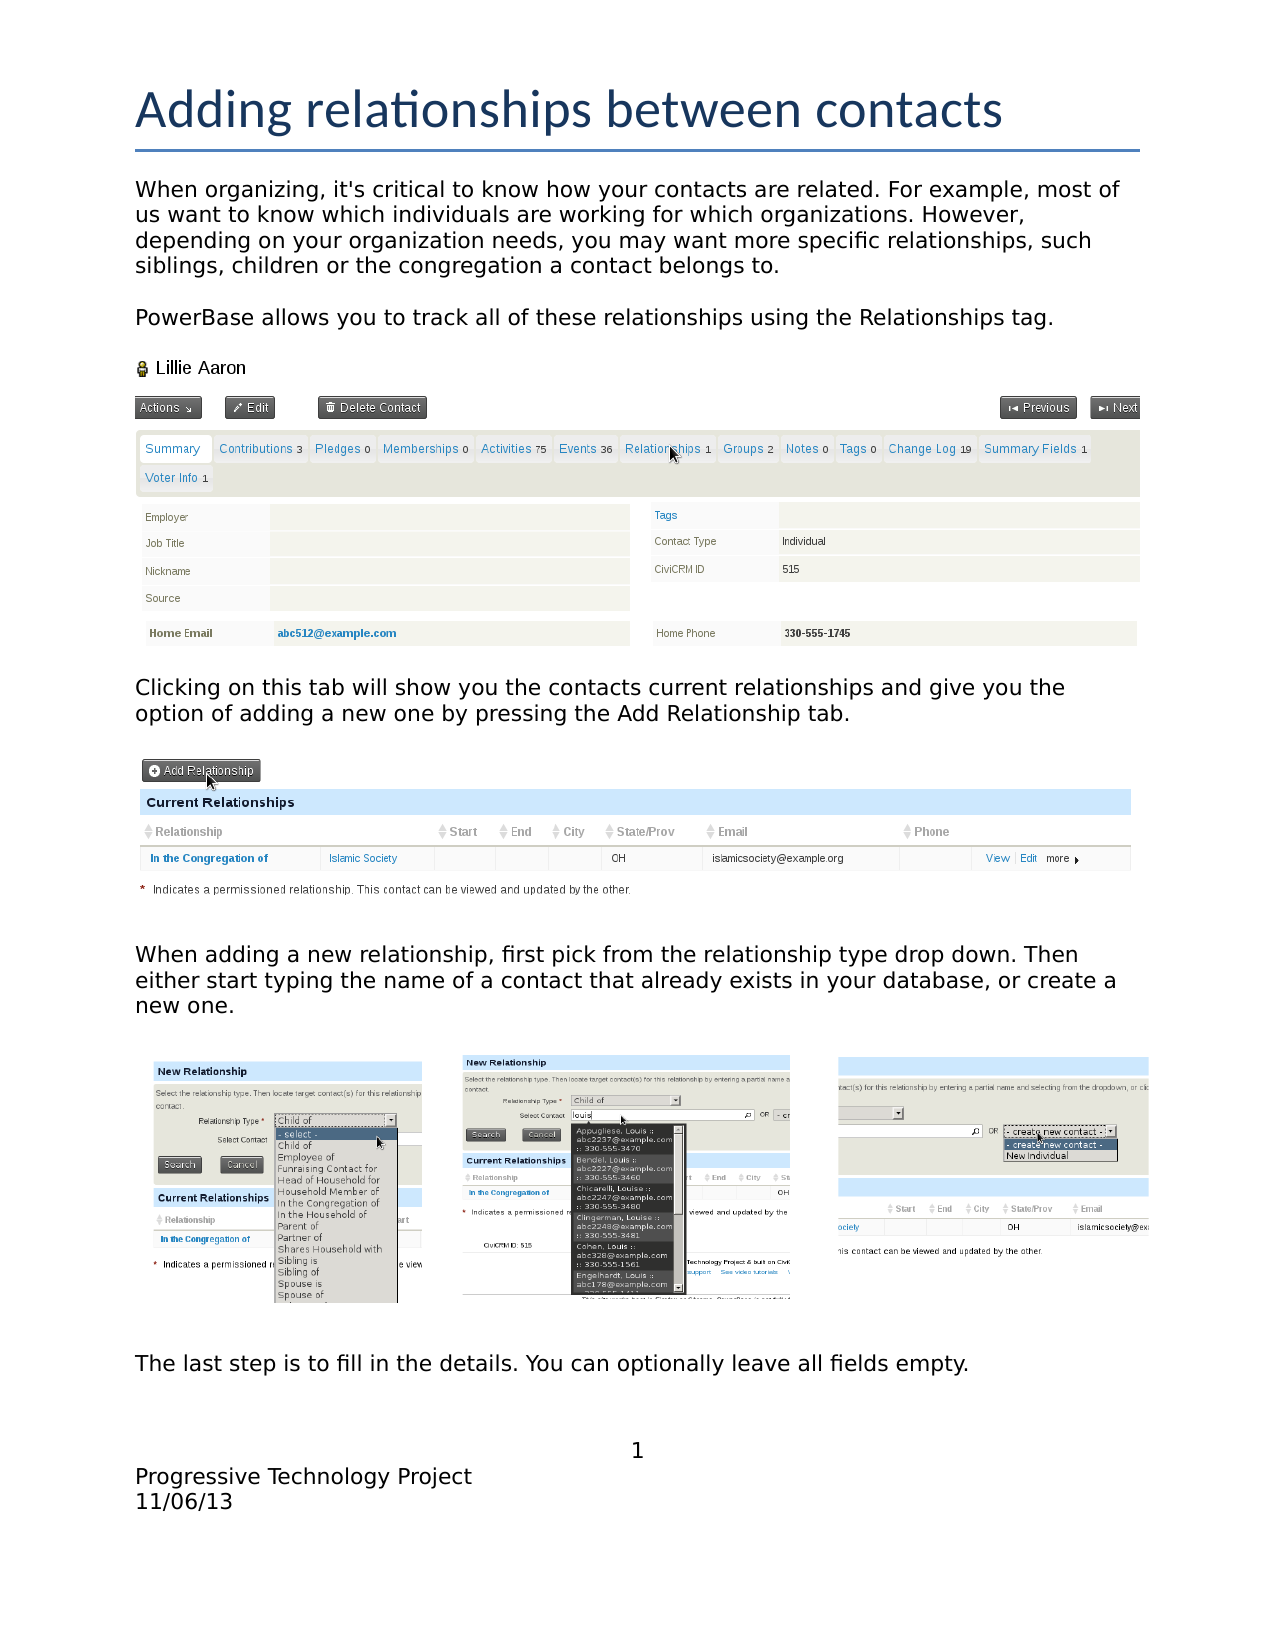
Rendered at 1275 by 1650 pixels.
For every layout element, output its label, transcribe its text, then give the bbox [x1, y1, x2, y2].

text When adding a new relationship, first pick from the relationship type drop down. Then either start typing the name of a contact that already exists in your database, or create a new one. [135, 942, 1140, 1019]
text When organizing, it's critical to know how your contacts are related. For example, most of us want to know which individuals are working for which organizations. However, depending on your organization needs, you may want more specific relationships, such siblings, children or the congregation a contact belongs to. [135, 177, 1140, 279]
text PowerBase allows you to track all of these relationships using the Relationships tag. [135, 305, 1140, 330]
text Clicking on this tab will show you the contacts current relationships and give you the option of adding a new one by pressing the Add Relationship tab. [135, 675, 1140, 726]
picture [838, 1054, 1149, 1300]
picture [462, 1055, 790, 1299]
picture [153, 1060, 422, 1303]
text The last step is to fill in the details. You can optionally leave all fields empty. [135, 1351, 1140, 1376]
picture [135, 354, 1140, 650]
picture [135, 755, 1140, 917]
